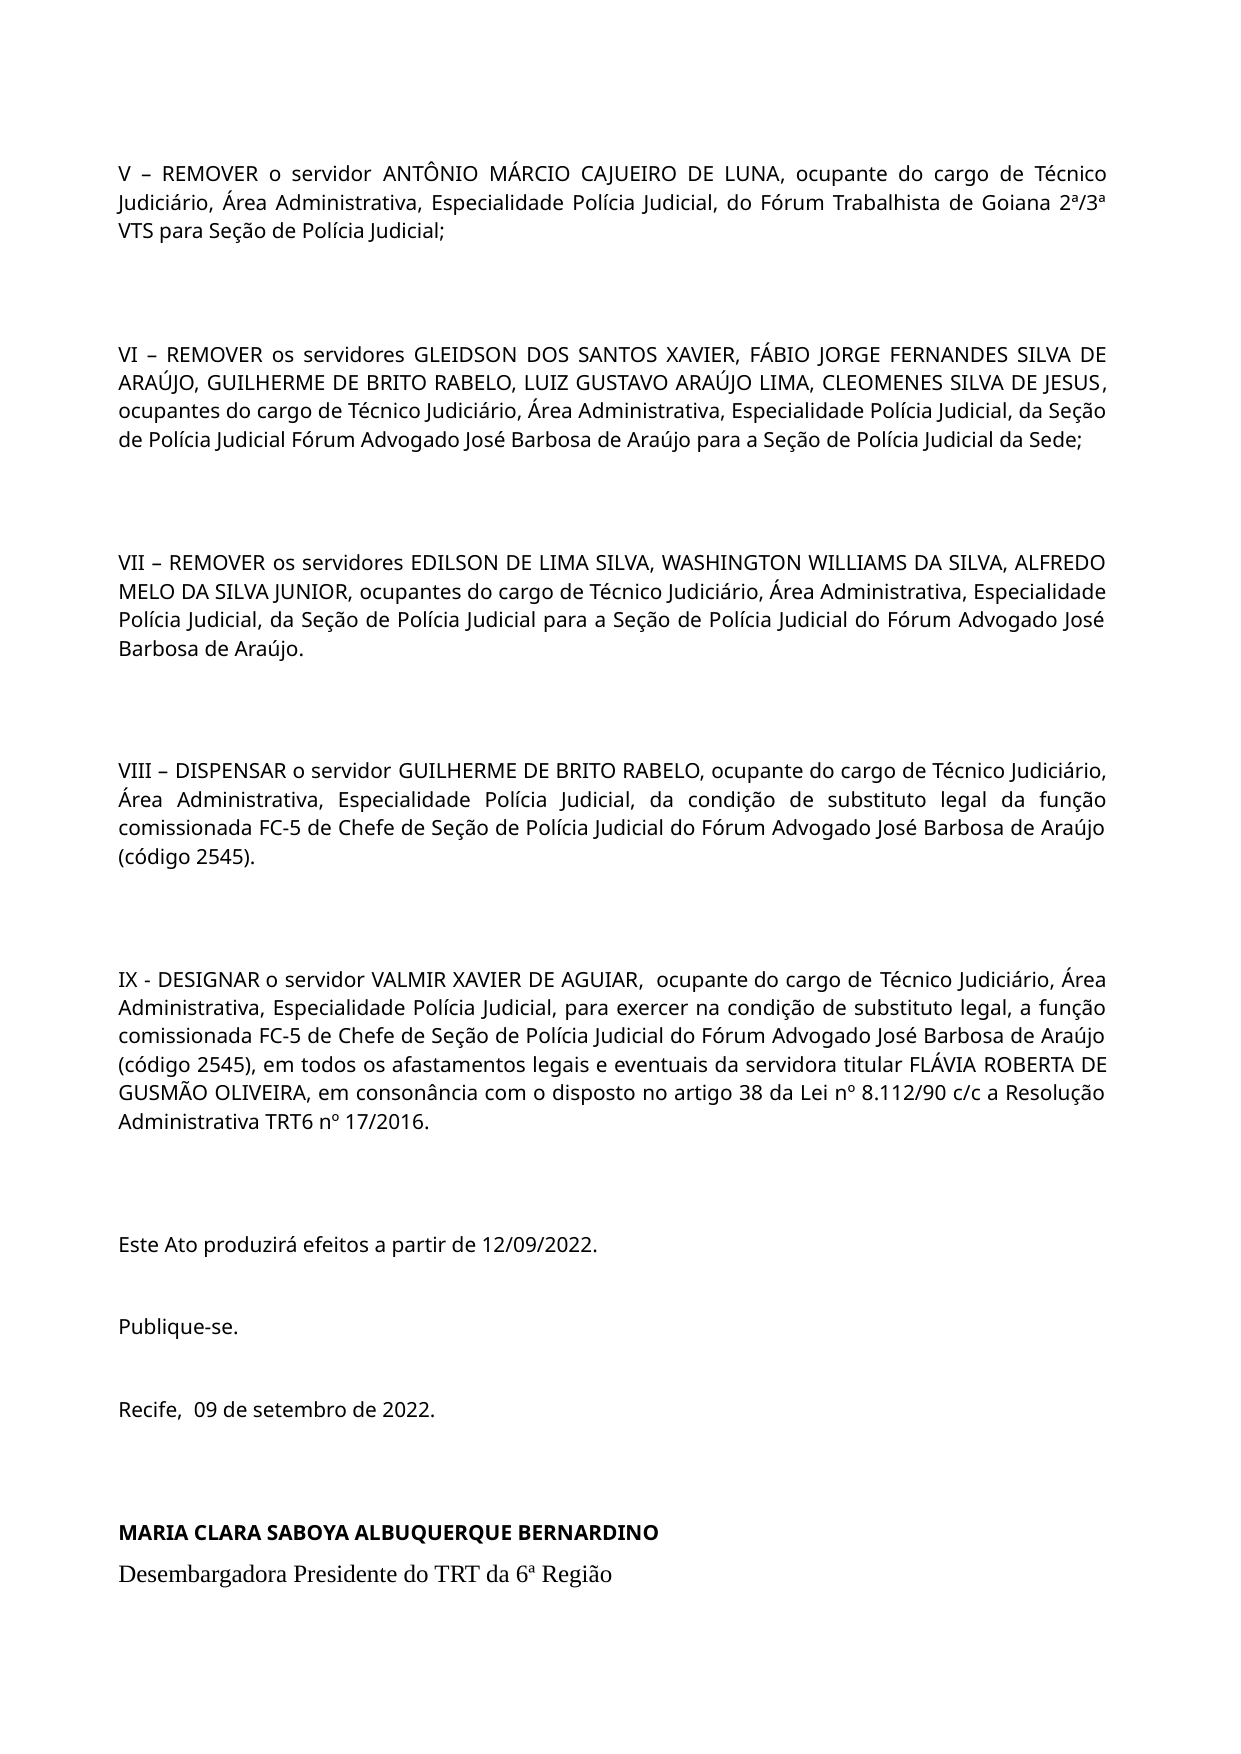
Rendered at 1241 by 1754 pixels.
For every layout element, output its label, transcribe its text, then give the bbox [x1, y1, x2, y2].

text Recife, 09 de setembro de 2022. [118, 1395, 1107, 1423]
text VIII – DISPENSAR o servidor GUILHERME DE BRITO RABELO, ocupante do cargo de Técnico Judiciário, Área Administrativa, Especialidade Polícia Judicial, da condição de substituto legal da função comissionada FC-5 de Chefe de Seção de Polícia Judicial do Fórum Advogado José Barbosa de Araújo (código 2545). [118, 757, 1107, 870]
text Publique-se. [118, 1312, 1107, 1341]
text VII – REMOVER os servidores EDILSON DE LIMA SILVA, WASHINGTON WILLIAMS DA SILVA, ALFREDO MELO DA SILVA JUNIOR, ocupantes do cargo de Técnico Judiciário, Área Administrativa, Especialidade Polícia Judicial, da Seção de Polícia Judicial para a Seção de Polícia Judicial do Fórum Advogado José Barbosa de Araújo. [118, 548, 1107, 662]
text IX - DESIGNAR o servidor VALMIR XAVIER DE AGUIAR, ocupante do cargo de Técnico Judiciário, Área Administrativa, Especialidade Polícia Judicial, para exercer na condição de substituto legal, a função comissionada FC-5 de Chefe de Seção de Polícia Judicial do Fórum Advogado José Barbosa de Araújo (código 2545), em todos os afastamentos legais e eventuais da servidora titular FLÁVIA ROBERTA DE GUSMÃO OLIVEIRA, em consonância com o disposto no artigo 38 da Lei nº 8.112/90 c/c a Resolução Administrativa TRT6 nº 17/2016. [118, 965, 1107, 1135]
text Desembargadora Presidente do TRT da 6ª Região [118, 1559, 1107, 1588]
text V – REMOVER o servidor ANTÔNIO MÁRCIO CAJUEIRO DE LUNA, ocupante do cargo de Técnico Judiciário, Área Administrativa, Especialidade Polícia Judicial, do Fórum Trabalhista de Goiana 2ª/3ª VTS para Seção de Polícia Judicial; [118, 159, 1107, 245]
text VI – REMOVER os servidores GLEIDSON DOS SANTOS XAVIER, FÁBIO JORGE FERNANDES SILVA DE ARAÚJO, GUILHERME DE BRITO RABELO, LUIZ GUSTAVO ARAÚJO LIMA, CLEOMENES SILVA DE JESUS, ocupantes do cargo de Técnico Judiciário, Área Administrativa, Especialidade Polícia Judicial, da Seção de Polícia Judicial Fórum Advogado José Barbosa de Araújo para a Seção de Polícia Judicial da Sede; [118, 340, 1107, 453]
text MARIA CLARA SABOYA ALBUQUERQUE BERNARDINO [118, 1518, 1107, 1547]
text Este Ato produzirá efeitos a partir de 12/09/2022. [118, 1230, 1107, 1259]
